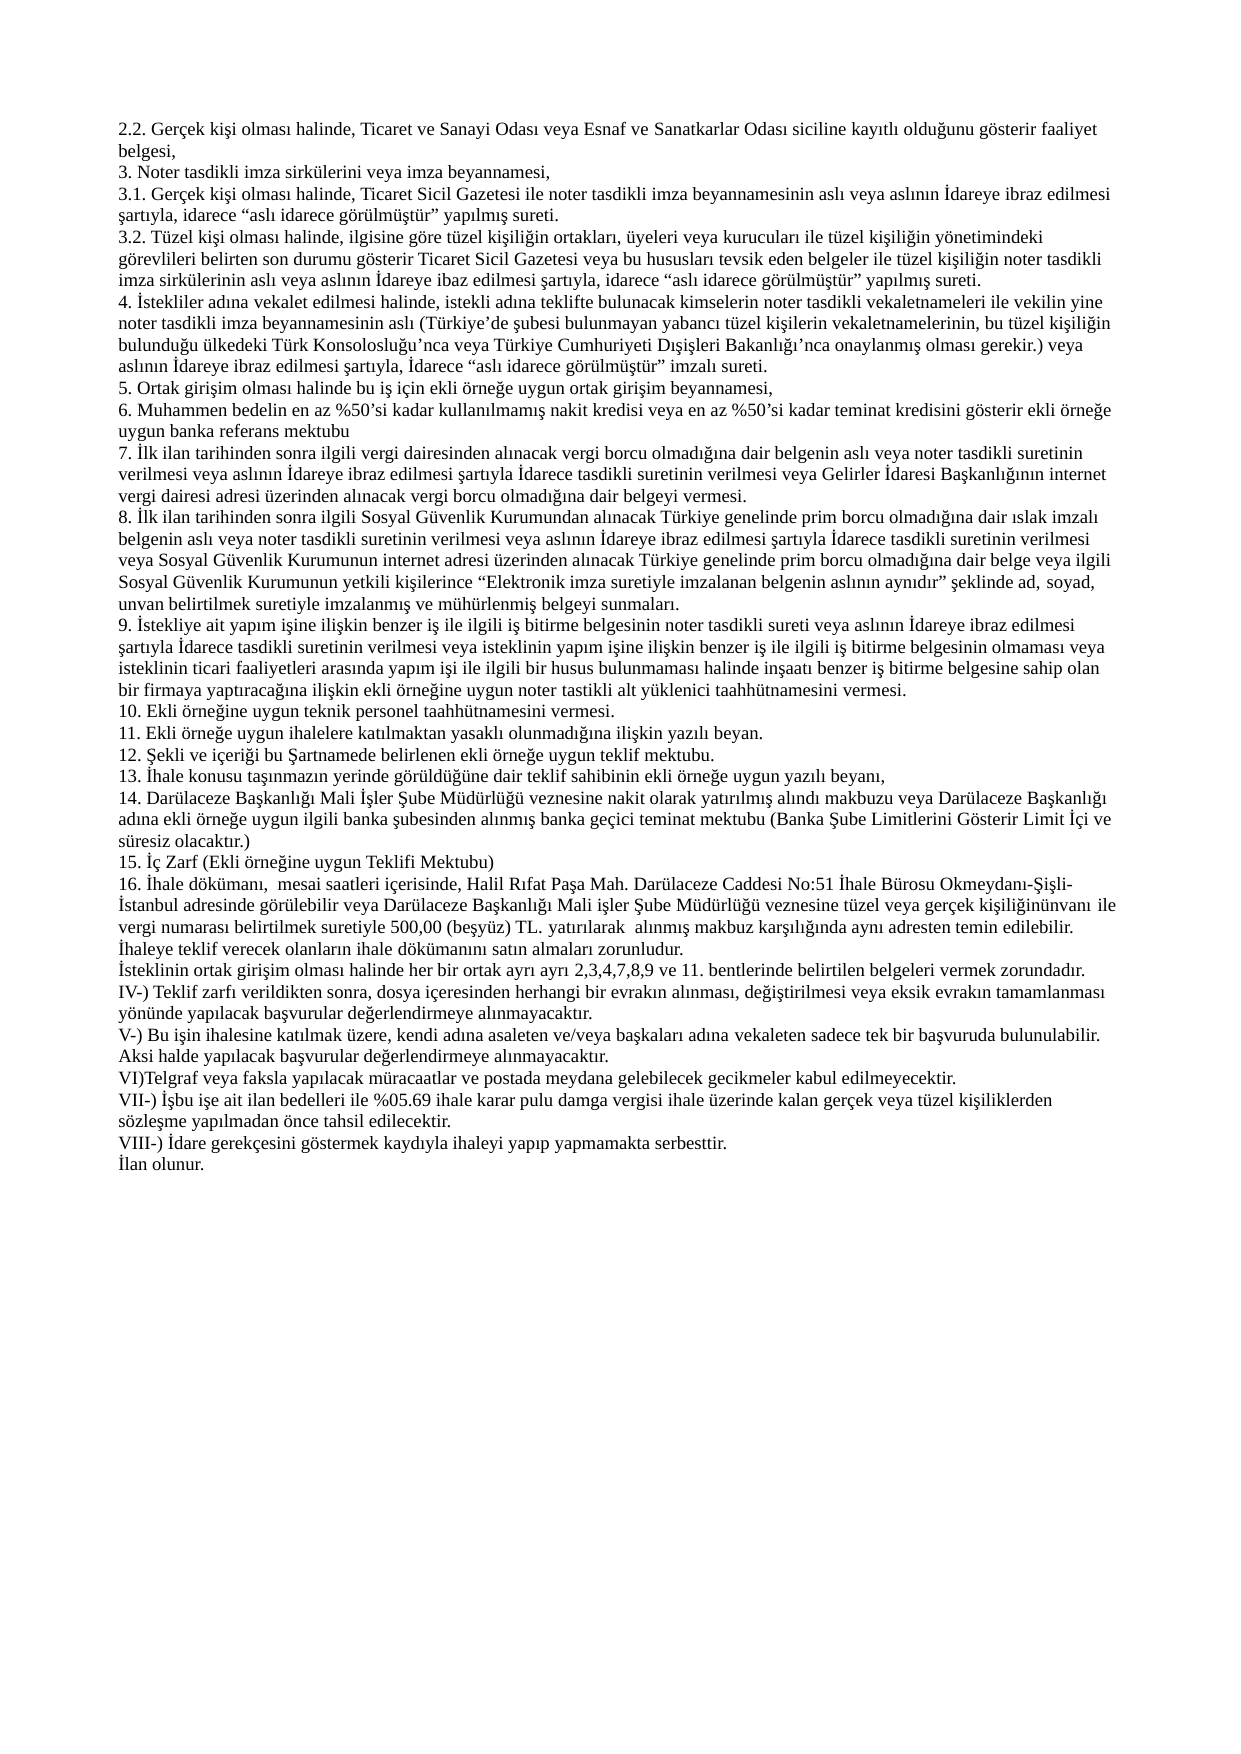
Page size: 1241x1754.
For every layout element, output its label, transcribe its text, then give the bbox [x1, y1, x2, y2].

text IV-) Teklif zarfı verildikten sonra, dosya içeresinden herhangi bir evrakın alınması, değiştirilmesi veya eksik evrakın tamamlanması yönünde yapılacak başvurular değerlendirmeye alınmayacaktır. [118, 981, 1122, 1024]
text 9. İstekliye ait yapım işine ilişkin benzer iş ile ilgili iş bitirme belgesinin noter tasdikli sureti veya aslının İdareye ibraz edilmesi şartıyla İdarece tasdikli suretinin verilmesi veya isteklinin yapım işine ilişkin benzer iş ile ilgili iş bitirme belgesinin olmaması veya isteklinin ticari faaliyetleri arasında yapım işi ile ilgili bir husus bulunmaması halinde inşaatı benzer iş bitirme belgesine sahip olan bir firmaya yaptıracağına ilişkin ekli örneğine uygun noter tastikli alt yüklenici taahhütnamesini vermesi. [118, 614, 1122, 700]
text 10. Ekli örneğine uygun teknik personel taahhütnamesini vermesi. [118, 700, 1122, 722]
text VI)Telgraf veya faksla yapılacak müracaatlar ve postada meydana gelebilecek gecikmeler kabul edilmeyecektir. [118, 1067, 1122, 1088]
text 7. İlk ilan tarihinden sonra ilgili vergi dairesinden alınacak vergi borcu olmadığına dair belgenin aslı veya noter tasdikli suretinin verilmesi veya aslının İdareye ibraz edilmesi şartıyla İdarece tasdikli suretinin verilmesi veya Gelirler İdaresi Başkanlığının internet vergi dairesi adresi üzerinden alınacak vergi borcu olmadığına dair belgeyi vermesi. [118, 442, 1122, 506]
text 12. Şekli ve içeriği bu Şartnamede belirlenen ekli örneğe uygun teklif mektubu. [118, 743, 1122, 765]
text 15. İç Zarf (Ekli örneğine uygun Teklifi Mektubu) [118, 851, 1122, 873]
text 5. Ortak girişim olması halinde bu iş için ekli örneğe uygun ortak girişim beyannamesi, [118, 377, 1122, 398]
text 2.2. Gerçek kişi olması halinde, Ticaret ve Sanayi Odası veya Esnaf ve Sanatkarlar Odası siciline kayıtlı olduğunu gösterir faaliyet belgesi, [118, 118, 1122, 161]
text İsteklinin ortak girişim olması halinde her bir ortak ayrı ayrı 2,3,4,7,8,9 ve 11. bentlerinde belirtilen belgeleri vermek zorundadır. [118, 959, 1122, 981]
text 3.2. Tüzel kişi olması halinde, ilgisine göre tüzel kişiliğin ortakları, üyeleri veya kurucuları ile tüzel kişiliğin yönetimindeki görevlileri belirten son durumu gösterir Ticaret Sicil Gazetesi veya bu hususları tevsik eden belgeler ile tüzel kişiliğin noter tasdikli imza sirkülerinin aslı veya aslının İdareye ibaz edilmesi şartıyla, idarece “aslı idarece görülmüştür” yapılmış sureti. [118, 226, 1122, 291]
text 14. Darülaceze Başkanlığı Mali İşler Şube Müdürlüğü veznesine nakit olarak yatırılmış alındı makbuzu veya Darülaceze Başkanlığı adına ekli örneğe uygun ilgili banka şubesinden alınmış banka geçici teminat mektubu (Banka Şube Limitlerini Gösterir Limit İçi ve süresiz olacaktır.) [118, 787, 1122, 851]
text 16. İhale dökümanı, mesai saatleri içerisinde, Halil Rıfat Paşa Mah. Darülaceze Caddesi No:51 İhale Bürosu Okmeydanı-Şişli-İstanbul adresinde görülebilir veya Darülaceze Başkanlığı Mali işler Şube Müdürlüğü veznesine tüzel veya gerçek kişiliğinünvanı ile vergi numarası belirtilmek suretiyle 500,00 (beşyüz) TL. yatırılarak alınmış makbuz karşılığında aynı adresten temin edilebilir. İhaleye teklif verecek olanların ihale dökümanını satın almaları zorunludur. [118, 873, 1122, 959]
text 6. Muhammen bedelin en az %50’si kadar kullanılmamış nakit kredisi veya en az %50’si kadar teminat kredisini gösterir ekli örneğe uygun banka referans mektubu [118, 398, 1122, 442]
text İlan olunur. [118, 1153, 1122, 1175]
text VII-) İşbu işe ait ilan bedelleri ile %05.69 ihale karar pulu damga vergisi ihale üzerinde kalan gerçek veya tüzel kişiliklerden sözleşme yapılmadan önce tahsil edilecektir. [118, 1088, 1122, 1132]
text 3. Noter tasdikli imza sirkülerini veya imza beyannamesi, [118, 161, 1122, 183]
text V-) Bu işin ihalesine katılmak üzere, kendi adına asaleten ve/veya başkaları adına vekaleten sadece tek bir başvuruda bulunulabilir. Aksi halde yapılacak başvurular değerlendirmeye alınmayacaktır. [118, 1024, 1122, 1067]
text 8. İlk ilan tarihinden sonra ilgili Sosyal Güvenlik Kurumundan alınacak Türkiye genelinde prim borcu olmadığına dair ıslak imzalı belgenin aslı veya noter tasdikli suretinin verilmesi veya aslının İdareye ibraz edilmesi şartıyla İdarece tasdikli suretinin verilmesi veya Sosyal Güvenlik Kurumunun internet adresi üzerinden alınacak Türkiye genelinde prim borcu olmadığına dair belge veya ilgili Sosyal Güvenlik Kurumunun yetkili kişilerince “Elektronik imza suretiyle imzalanan belgenin aslının aynıdır” şeklinde ad, soyad, unvan belirtilmek suretiyle imzalanmış ve mühürlenmiş belgeyi sunmaları. [118, 506, 1122, 614]
text 13. İhale konusu taşınmazın yerinde görüldüğüne dair teklif sahibinin ekli örneğe uygun yazılı beyanı, [118, 765, 1122, 787]
text 3.1. Gerçek kişi olması halinde, Ticaret Sicil Gazetesi ile noter tasdikli imza beyannamesinin aslı veya aslının İdareye ibraz edilmesi şartıyla, idarece “aslı idarece görülmüştür” yapılmış sureti. [118, 183, 1122, 226]
text VIII-) İdare gerekçesini göstermek kaydıyla ihaleyi yapıp yapmamakta serbesttir. [118, 1132, 1122, 1153]
text 4. İstekliler adına vekalet edilmesi halinde, istekli adına teklifte bulunacak kimselerin noter tasdikli vekaletnameleri ile vekilin yine noter tasdikli imza beyannamesinin aslı (Türkiye’de şubesi bulunmayan yabancı tüzel kişilerin vekaletnamelerinin, bu tüzel kişiliğin bulunduğu ülkedeki Türk Konsolosluğu’nca veya Türkiye Cumhuriyeti Dışişleri Bakanlığı’nca onaylanmış olması gerekir.) veya aslının İdareye ibraz edilmesi şartıyla, İdarece “aslı idarece görülmüştür” imzalı sureti. [118, 291, 1122, 377]
text 11. Ekli örneğe uygun ihalelere katılmaktan yasaklı olunmadığına ilişkin yazılı beyan. [118, 722, 1122, 743]
